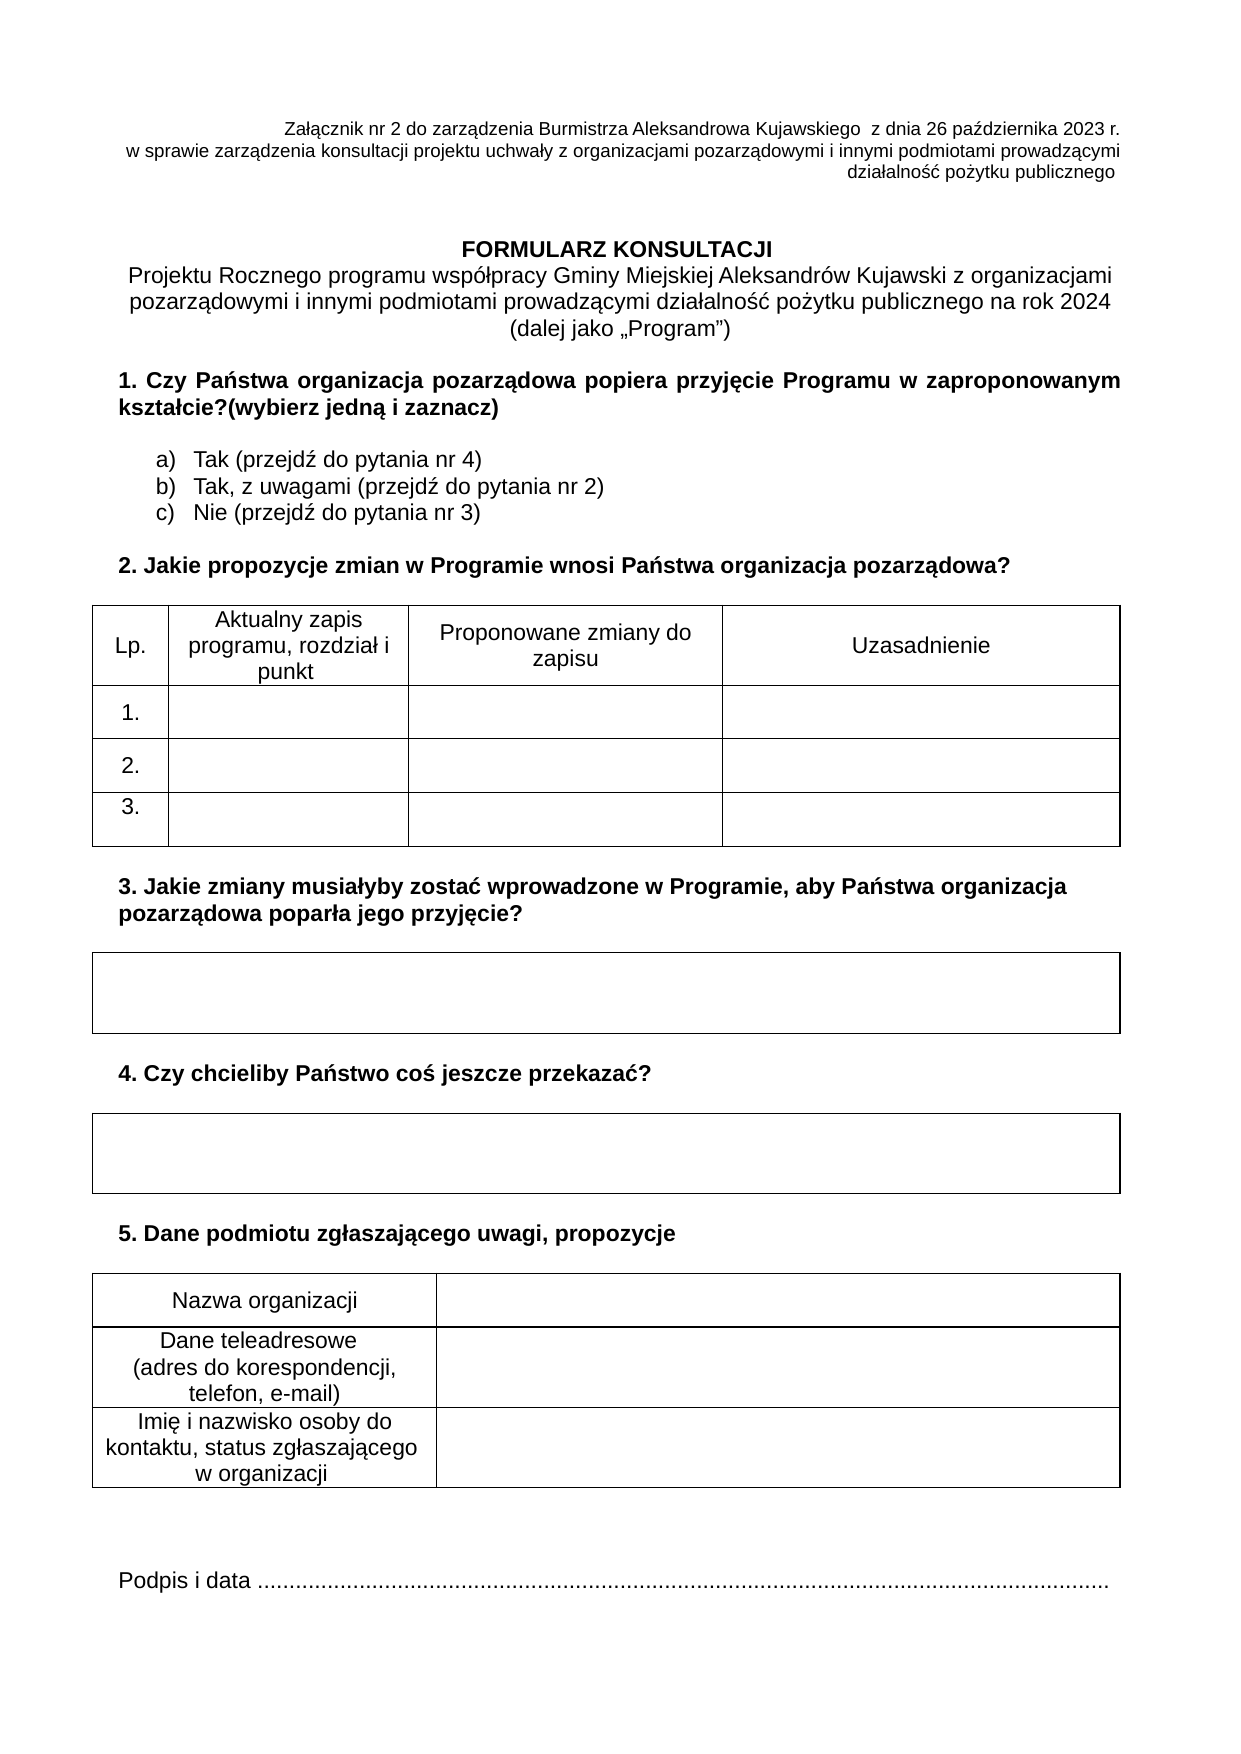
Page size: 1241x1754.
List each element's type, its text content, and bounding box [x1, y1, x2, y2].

table_header Uzasadnienie [723, 606, 1119, 684]
list Tak (przejdź do pytania nr 4) [156, 446, 1122, 473]
text 1. Czy Państwa organizacja pozarządowa popiera przyjęcie Programu w zaproponowanym kształcie?(wybierz jedną i zaznacz) [118, 367, 1122, 420]
table_cell [409, 739, 722, 792]
table_header [93, 1114, 1119, 1193]
list Nie (przejdź do pytania nr 3) [156, 499, 1122, 525]
table_cell [409, 686, 722, 738]
table_cell 1. [93, 686, 168, 738]
text FORMULARZ KONSULTACJI [118, 236, 1122, 262]
table_cell Imię i nazwisko osoby do kontaktu, status zgłaszającego w organizacji [93, 1408, 436, 1487]
text Projektu Rocznego programu współpracy Gminy Miejskiej Aleksandrów Kujawski z organizacjami pozarządowymi i innymi podmiotami prowadzącymi działalność pożytku publicznego na rok 2024 (dalej jako „Program”) [118, 262, 1122, 341]
table_cell [169, 686, 408, 738]
text 4. Czy chcieliby Państwo coś jeszcze przekazać? [118, 1060, 1122, 1086]
table_header Lp. [93, 606, 168, 684]
text 5. Dane podmiotu zgłaszającego uwagi, propozycje [118, 1220, 1122, 1246]
table_header Nazwa organizacji [93, 1274, 436, 1326]
text w sprawie zarządzenia konsultacji projektu uchwały z organizacjami pozarządowymi i innymi podmiotami prowadzącymi działalność pożytku publicznego [118, 140, 1120, 183]
table_cell [437, 1408, 1119, 1487]
table_header [93, 953, 1119, 1032]
table_cell Dane teleadresowe (adres do korespondencji, telefon, e-mail) [93, 1328, 436, 1407]
table_cell [409, 793, 722, 846]
table_cell [723, 686, 1119, 738]
table_header Proponowane zmiany do zapisu [409, 606, 722, 684]
table_header [437, 1274, 1119, 1326]
table_cell [437, 1328, 1119, 1407]
table_cell [169, 739, 408, 792]
table_header Aktualny zapis programu, rozdział i punkt [169, 606, 408, 684]
table_cell [169, 793, 408, 846]
table_cell 3. [93, 793, 168, 846]
table_cell [723, 739, 1119, 792]
text 2. Jakie propozycje zmian w Programie wnosi Państwa organizacja pozarządowa? [118, 552, 1122, 578]
text Podpis i data ...................................................................................................................................... [118, 1567, 1122, 1593]
text 3. Jakie zmiany musiałyby zostać wprowadzone w Programie, aby Państwa organizacja pozarządowa poparła jego przyjęcie? [118, 873, 1122, 926]
table_cell 2. [93, 739, 168, 792]
list Tak, z uwagami (przejdź do pytania nr 2) [156, 473, 1122, 499]
table_cell [723, 793, 1119, 846]
text Załącznik nr 2 do zarządzenia Burmistrza Aleksandrowa Kujawskiego z dnia 26 października 2023 r. [118, 118, 1120, 140]
